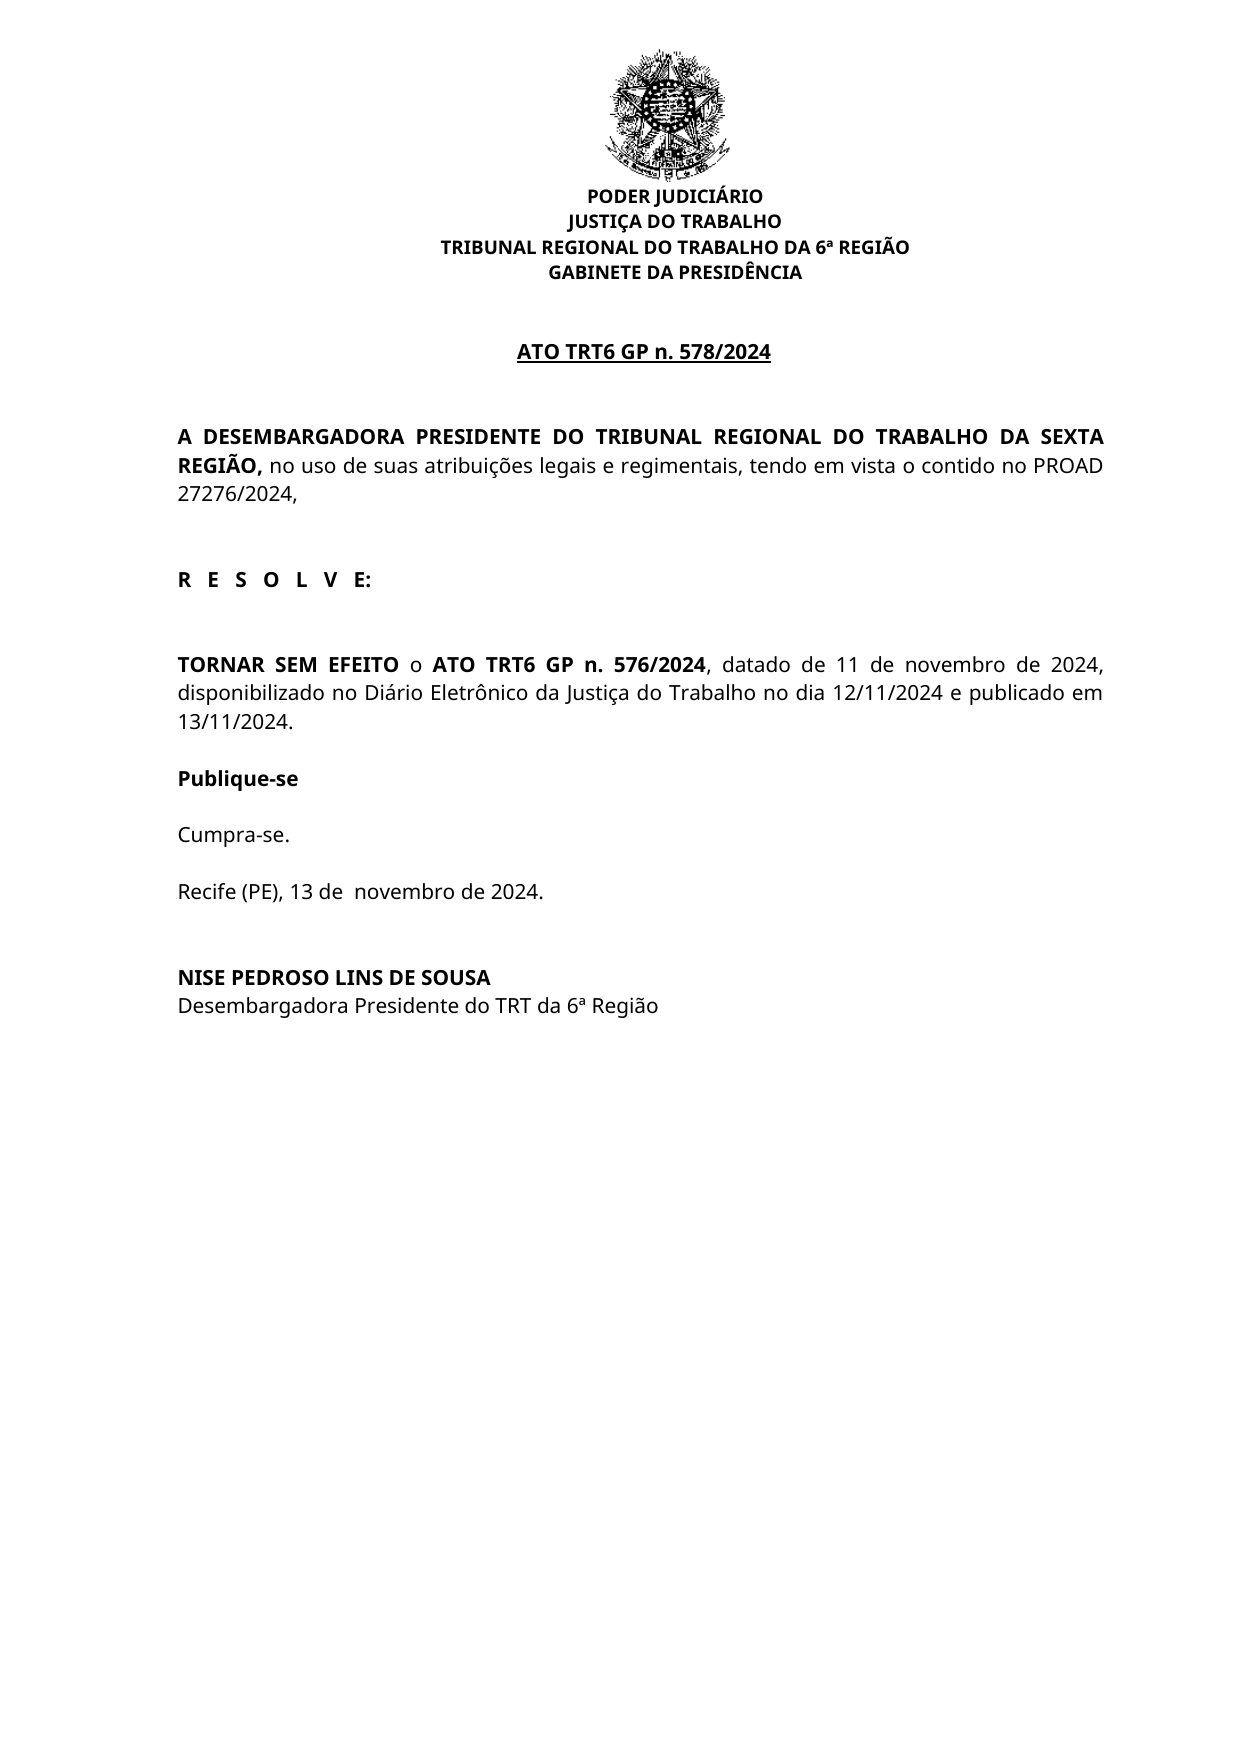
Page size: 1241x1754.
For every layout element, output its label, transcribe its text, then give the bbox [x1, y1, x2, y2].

list JUSTIÇA DO TRABALHO [177, 208, 1173, 234]
text Desembargadora Presidente do TRT da 6ª Região [177, 991, 1173, 1020]
text NISE PEDROSO LINS DE SOUSA [177, 963, 1173, 991]
text Recife (PE), 13 de novembro de 2024. [177, 877, 1104, 906]
text Cumpra-se. [177, 821, 1104, 849]
text GABINETE DA PRESIDÊNCIA [177, 259, 1173, 285]
text A DESEMBARGADORA PRESIDENTE DO TRIBUNAL REGIONAL DO TRABALHO DA SEXTA REGIÃO, no uso de suas atribuições legais e regimentais, tendo em vista o contido no PROAD 27276/2024, [177, 422, 1104, 508]
text TRIBUNAL REGIONAL DO TRABALHO DA 6ª REGIÃO [177, 234, 1173, 259]
text R E S O L V E: [177, 565, 1104, 593]
text TORNAR SEM EFEITO o ATO TRT6 GP n. 576/2024, datado de 11 de novembro de 2024, disponibilizado no Diário Eletrônico da Justiça do Trabalho no dia 12/11/2024 e publicado em 13/11/2024. [177, 650, 1104, 735]
text Publique-se [177, 764, 1104, 792]
text PODER JUDICIÁRIO [177, 183, 1173, 208]
text ATO TRT6 GP n. 578/2024 [177, 336, 1104, 366]
